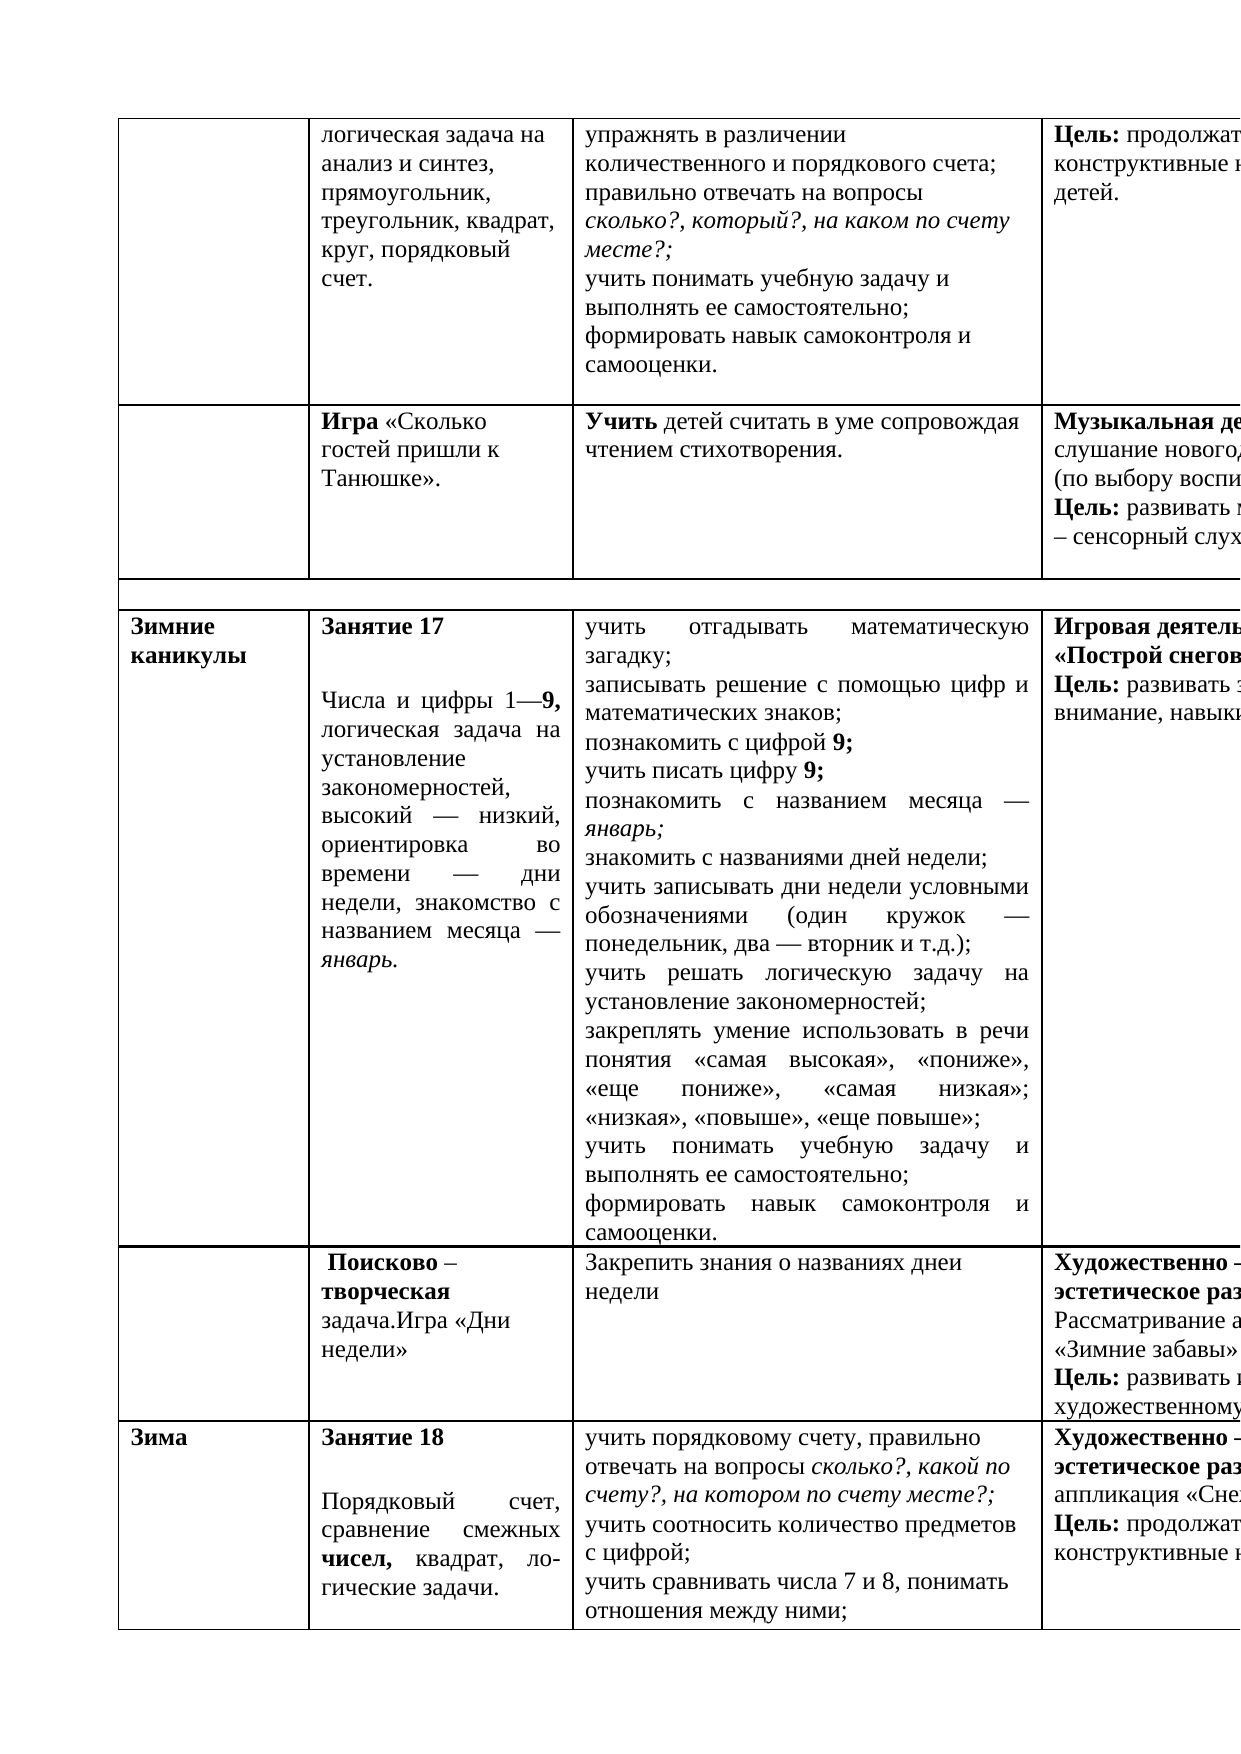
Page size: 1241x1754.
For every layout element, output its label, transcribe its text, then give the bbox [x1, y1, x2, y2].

table_cell [119, 1248, 308, 1420]
table_cell [119, 406, 308, 578]
table_cell [119, 119, 308, 404]
table_cell Художественно – эстетическое развитие: аппликация «Снежинки» Цель: продолжать развивать конструктивные навыки [1043, 1422, 1240, 1629]
table_cell Занятие 17 Числа и цифры 1—9, логическая задача на установление закономерностей, высокий — низкий, ориентировка во време­ни — дни недели, знакомство с названием месяца — январь. [310, 611, 572, 1245]
table_cell Учить детей считать в уме сопровождая чтением стихотворения. [574, 406, 1041, 578]
table_cell Игровая деятельность: «Построй снеговика» Цель: развивать зрительное внимание, навыки счета. [1043, 611, 1240, 1245]
table_cell Зима [119, 1422, 308, 1629]
table_cell Музыкальная деятельность: слушание новогодней песни (по выбору воспитателя) Цель: развивать музыкально – сенсорный слух. [1043, 406, 1240, 578]
table_cell логическая задача на анализ и синтез, прямо­угольник, треугольник, квадрат, круг, порядковый счет. [310, 119, 572, 404]
table_cell Художественно – эстетическое развитие: Рассматривание альбома «Зимние забавы» Цель: развивать интерес к художественному творчеству [1043, 1248, 1240, 1420]
table_cell Зимние каникулы [119, 611, 308, 1245]
table_cell учить порядковому счету, правильно отвечать на вопро­сы сколько?, какой по счету?, на котором по счету ме­сте?; учить соотносить количество предметов с цифрой; учить сравнивать числа 7 и 8, понимать отношения меж­ду ними; [574, 1422, 1041, 1629]
table_cell учить отгадывать математическую загадку; записывать решение с помощью цифр и математических знаков; познакомить с цифрой 9; учить писать цифру 9; познакомить с названием месяца — январь; знакомить с названиями дней недели; учить записывать дни недели условными обозначениями (один кружок — понедельник, два — вторник и т.д.); учить решать логическую задачу на установление зако­номерностей; закреплять умение использовать в речи понятия «самая высокая», «пониже», «еще пониже», «самая низкая»; «низкая», «повыше», «еще повыше»; учить понимать учебную задачу и выполнять ее самосто­ятельно; формировать навык самоконтроля и самооценки. [574, 611, 1041, 1245]
table_cell Игра «Сколько гостей пришли к Танюшке». [310, 406, 572, 578]
table_cell Закрепить знания о названиях днеи недели [574, 1248, 1041, 1420]
table_cell Конструктивно – модельная деятельность: конструирование из счетных палочек «снежинки» Цель: продолжать развивать конструктивные навыки детей. [1043, 119, 1240, 404]
table_cell Поисково –творческая задача.Игра «Дни недели» [310, 1248, 572, 1420]
table_cell Занятие 18 Порядковый счет, сравнение смежных чисел, квадрат, ло­гические задачи. [310, 1422, 572, 1629]
table_cell упражнять в различении количественного и порядково­го счета; правильно отвечать на вопросы сколько?, который?, на каком по счету месте?; учить понимать учебную задачу и выполнять ее самосто­ятельно; формировать навык самоконтроля и самооценки. [574, 119, 1041, 404]
table_cell Январь [119, 580, 1240, 609]
